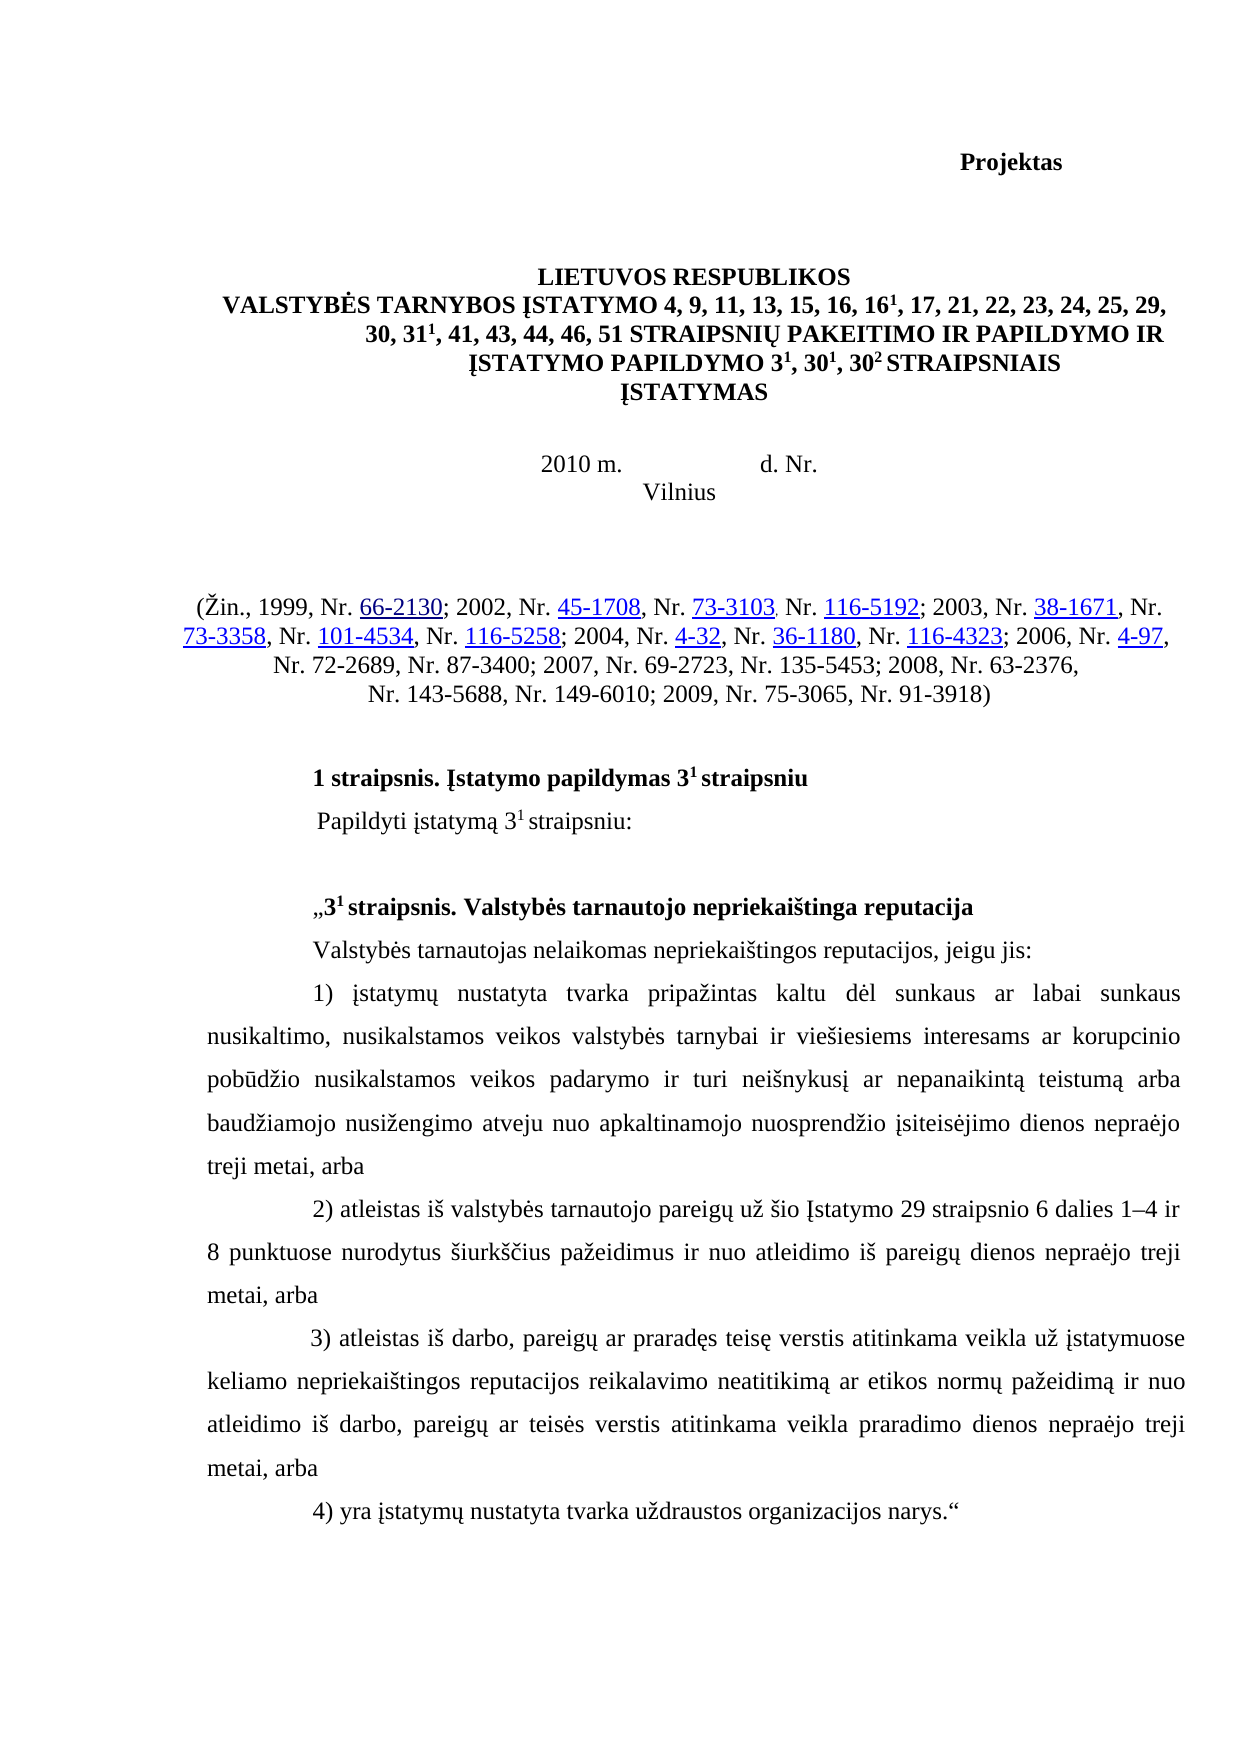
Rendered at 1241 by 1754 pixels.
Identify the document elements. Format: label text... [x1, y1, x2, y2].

text (Žin., 1999, Nr. 66-2130; 2002, Nr. 45-1708, Nr. 73-3103, Nr. 116-5192; 2003, Nr. 38-1671, Nr. 73-3358, Nr. 101-4534, Nr. 116-5258; 2004, Nr. 4-32, Nr. 36-1180, Nr. 116-4323; 2006, Nr. 4-97, [177, 592, 1181, 650]
text 2) atleistas iš valstybės tarnautojo pareigų už šio Įstatymo 29 straipsnio 6 dalies 1–4 ir 8 punktuose nurodytus šiurkščius pažeidimus ir nuo atleidimo iš pareigų dienos nepraėjo treji metai, arba [207, 1194, 1181, 1309]
text ĮSTATYMAS [177, 377, 1181, 406]
text 2010 m. d. Nr. [177, 449, 1181, 477]
text 1 straipsnis. Įstatymo papildymas 31 straipsniu [207, 763, 1181, 791]
text „31 straipsnis. Valstybės tarnautojo nepriekaištinga reputacija [207, 892, 1181, 921]
text Projektas [930, 147, 1093, 176]
text Valstybės tarnautojas nelaikomas nepriekaištingos reputacijos, jeigu jis: [207, 935, 1181, 964]
text 4) yra įstatymų nustatyta tvarka uždraustos organizacijos narys.“ [207, 1496, 1181, 1524]
text Papildyti įstatymą 31 straipsniu: [207, 806, 1181, 834]
text Vilnius [177, 477, 1181, 506]
text Nr. 72-2689, Nr. 87-3400; 2007, Nr. 69-2723, Nr. 135-5453; 2008, Nr. 63-2376, [177, 650, 1181, 679]
text VALSTYBĖS TARNYBOS ĮSTATYMO 4, 9, 11, 13, 15, 16, 161, 17, 21, 22, 23, 24, 25, 29, 30, 311, 41, 43, 44, 46, 51 STRAIPSNIŲ PAKEITIMO IR PAPILDYMO IR ĮSTATYMO PAPILDYMO 31, 301, 302 STRAIPSNIAIS [207, 291, 1181, 377]
text 1) įstatymų nustatyta tvarka pripažintas kaltu dėl sunkaus ar labai sunkaus nusikaltimo, nusikalstamos veikos valstybės tarnybai ir viešiesiems interesams ar korupcinio pobūdžio nusikalstamos veikos padarymo ir turi neišnykusį ar nepanaikintą teistumą arba baudžiamojo nusižengimo atveju nuo apkaltinamojo nuosprendžio įsiteisėjimo dienos nepraėjo treji metai, arba [207, 978, 1181, 1179]
text LIETUVOS RESPUBLIKOS [207, 262, 1181, 291]
text 3) atleistas iš darbo, pareigų ar praradęs teisę verstis atitinkama veikla už įstatymuose keliamo nepriekaištingos reputacijos reikalavimo neatitikimą ar etikos normų pažeidimą ir nuo atleidimo iš darbo, pareigų ar teisės verstis atitinkama veikla praradimo dienos nepraėjo treji metai, arba [207, 1323, 1186, 1481]
text Nr. 143-5688, Nr. 149-6010; 2009, Nr. 75-3065, Nr. 91-3918) [177, 679, 1181, 707]
